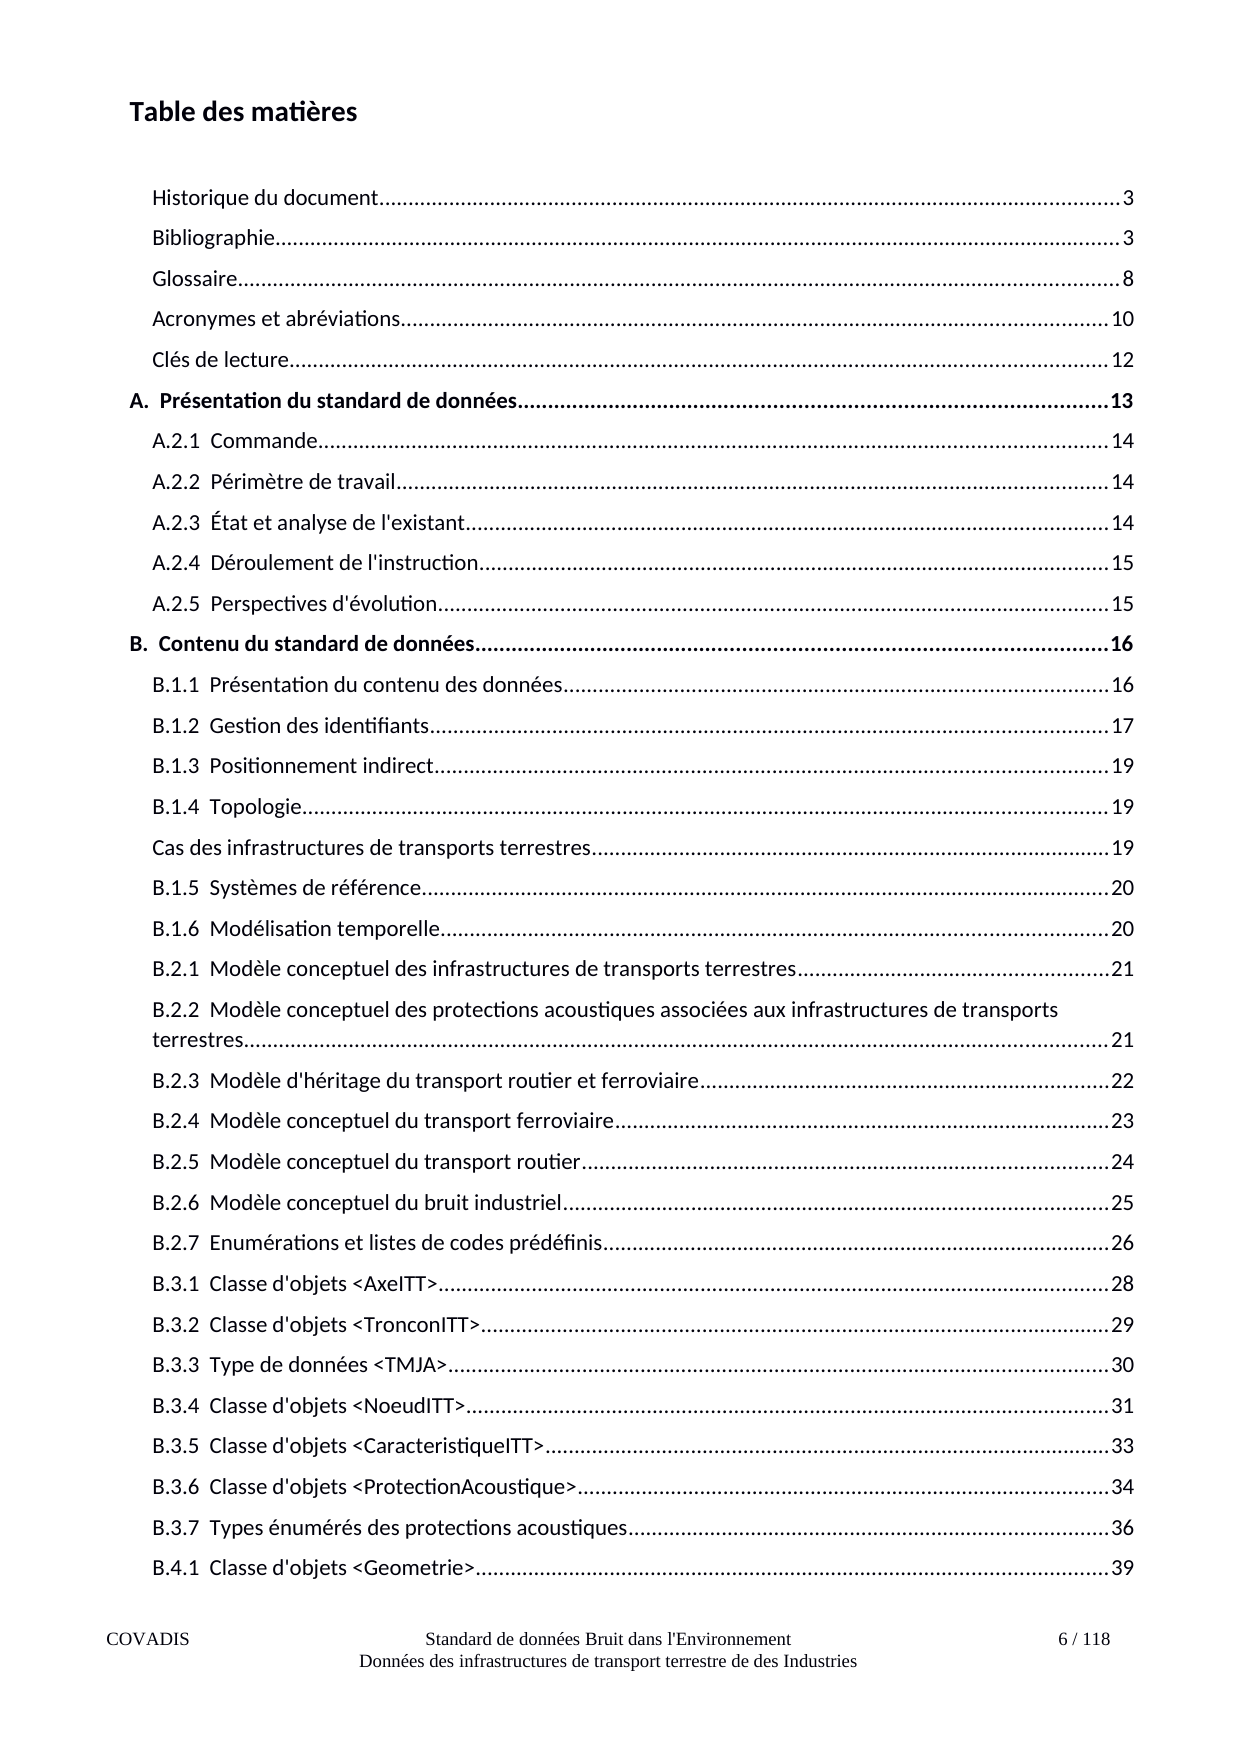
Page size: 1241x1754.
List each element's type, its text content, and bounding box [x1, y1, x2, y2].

text A.2.5 Perspectives d'évolution 15 [152, 589, 1134, 617]
text B.1.6 Modélisation temporelle 20 [152, 914, 1134, 942]
text B.2.5 Modèle conceptuel du transport routier 24 [152, 1147, 1134, 1175]
text A.2.4 Déroulement de l'instruction 15 [152, 548, 1134, 576]
text B.3.4 Classe d'objets <NoeudITT> 31 [152, 1391, 1134, 1419]
text B.3.3 Type de données <TMJA> 30 [152, 1350, 1134, 1378]
text B.3.7 Types énumérés des protections acoustiques 36 [152, 1513, 1134, 1541]
text Bibliographie 3 [152, 223, 1134, 251]
text B.2.1 Modèle conceptuel des infrastructures de transports terrestres 21 [152, 954, 1134, 982]
text Historique du document 3 [152, 183, 1134, 211]
text B.1.3 Positionnement indirect 19 [152, 751, 1134, 779]
text B.2.6 Modèle conceptuel du bruit industriel 25 [152, 1188, 1134, 1216]
text B.3.1 Classe d'objets <AxeITT> 28 [152, 1269, 1134, 1297]
text Table des matières [129, 93, 1134, 129]
text B.2.7 Enumérations et listes de codes prédéfinis 26 [152, 1228, 1134, 1256]
text Clés de lecture 12 [152, 345, 1134, 373]
text A.2.1 Commande 14 [152, 426, 1134, 454]
text A.2.2 Périmètre de travail 14 [152, 467, 1134, 495]
text B.1.4 Topologie 19 [152, 792, 1134, 820]
text B.1.1 Présentation du contenu des données 16 [152, 670, 1134, 698]
text B.2.3 Modèle d'héritage du transport routier et ferroviaire 22 [152, 1066, 1134, 1094]
text Cas des infrastructures de transports terrestres 19 [152, 833, 1134, 861]
text B.1.2 Gestion des identifiants 17 [152, 711, 1134, 739]
text B. Contenu du standard de données 16 [129, 629, 1134, 657]
text B.3.5 Classe d'objets <CaracteristiqueITT> 33 [152, 1432, 1134, 1459]
text Glossaire 8 [152, 264, 1134, 292]
text A. Présentation du standard de données 13 [129, 386, 1134, 414]
text A.2.3 État et analyse de l'existant 14 [152, 508, 1134, 536]
text B.1.5 Systèmes de référence 20 [152, 873, 1134, 901]
text Acronymes et abréviations 10 [152, 304, 1134, 332]
text B.3.2 Classe d'objets <TronconITT> 29 [152, 1310, 1134, 1338]
text B.3.6 Classe d'objets <ProtectionAcoustique> 34 [152, 1472, 1134, 1500]
text B.2.2 Modèle conceptuel des protections acoustiques associées aux infrastructures de transports terrestres 21 [152, 995, 1134, 1053]
text B.4.1 Classe d'objets <Geometrie> 39 [152, 1553, 1134, 1581]
text B.2.4 Modèle conceptuel du transport ferroviaire 23 [152, 1107, 1134, 1134]
